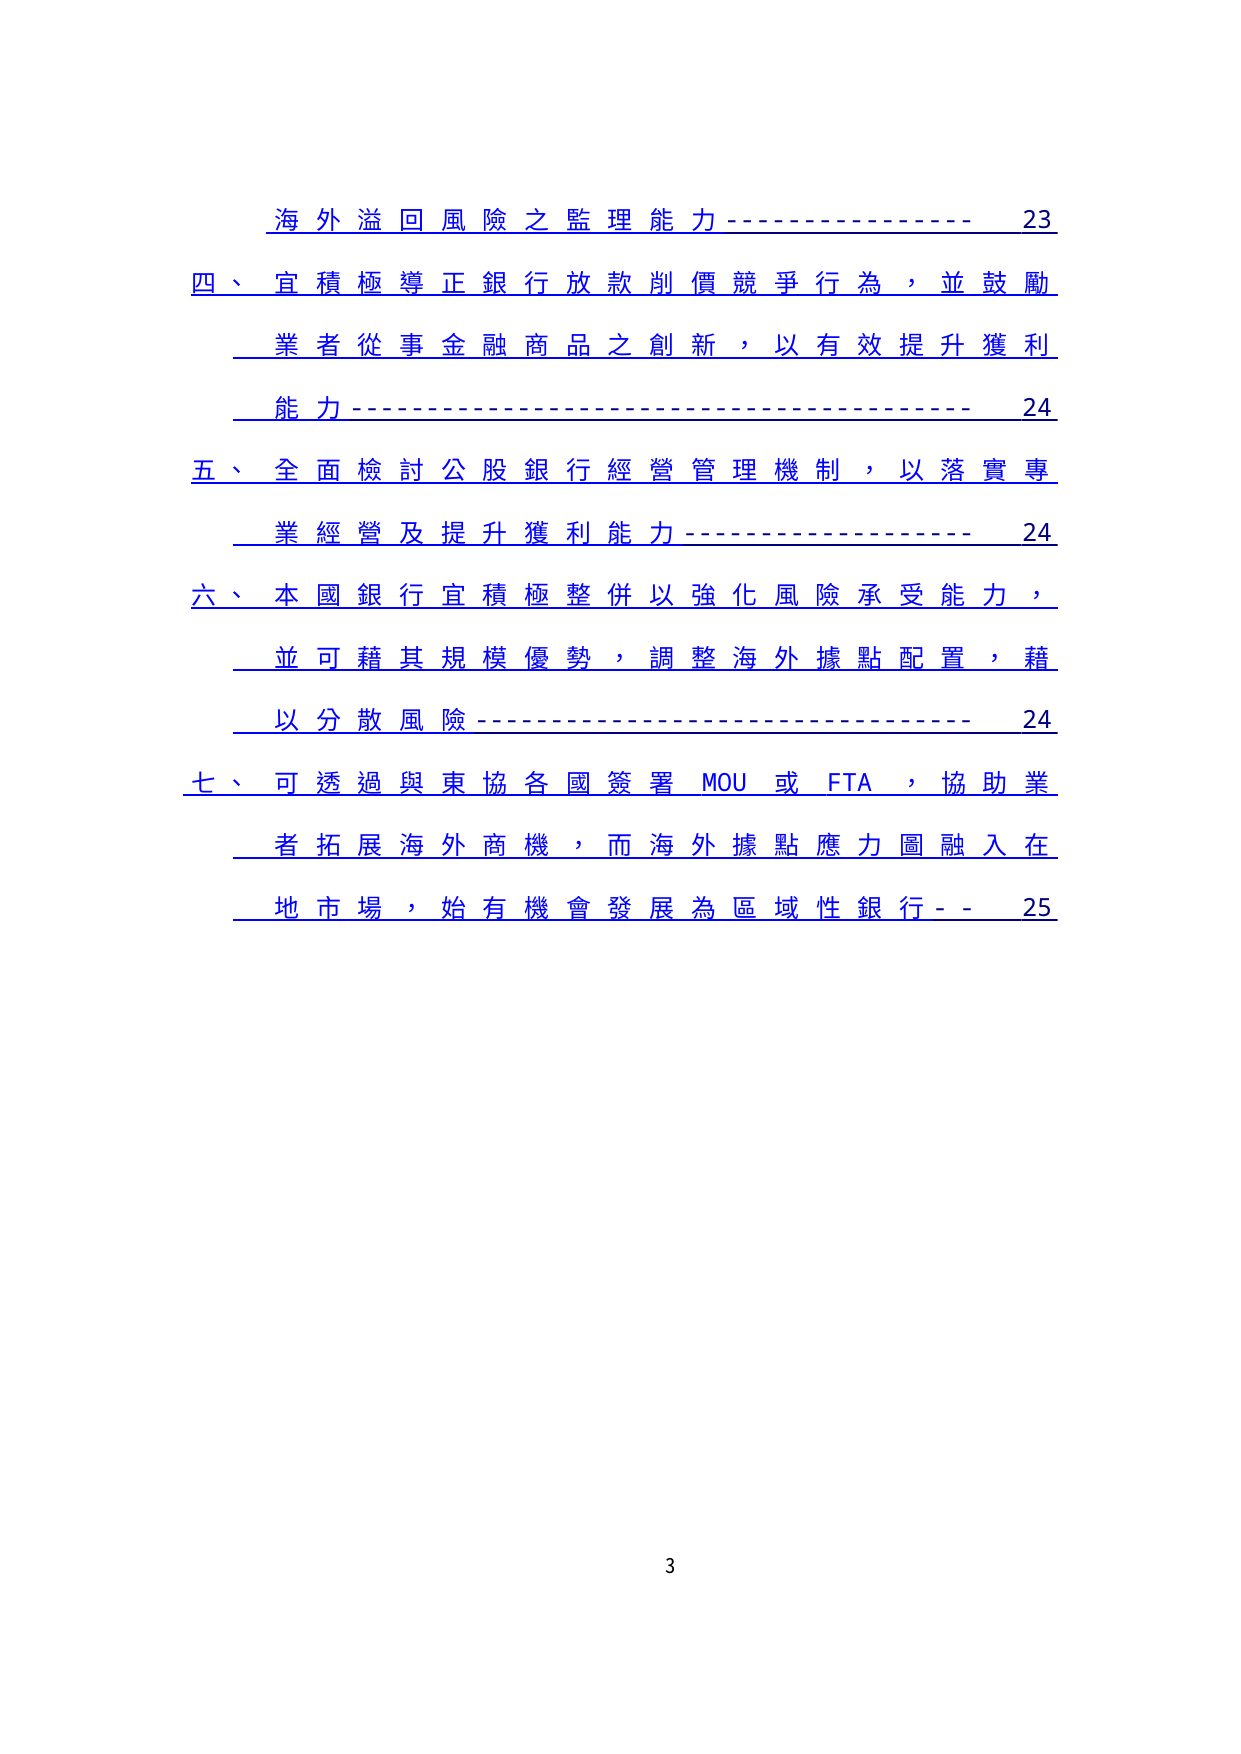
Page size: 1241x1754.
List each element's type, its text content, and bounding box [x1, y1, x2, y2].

text 七、可透過與東協各國簽署MOU或FTA，協助業 [183, 740, 1058, 794]
text 四、宜積極導正銀行放款削價競爭行為，並鼓勵業者從事金融商品之創新，以有效提升獲利能力 24 [183, 240, 1058, 427]
text 海外溢回風險之監理能力 23 [183, 177, 1058, 240]
text 五、全面檢討公股銀行經營管理機制，以落實專業經營及提升獲利能力 24 [183, 427, 1058, 552]
text 者拓展海外商機，而海外據點應力圖融入在地市場，始有機會發展為區域性銀行 25 [183, 796, 1058, 927]
text 六、本國銀行宜積極整併以強化風險承受能力，並可藉其規模優勢，調整海外據點配置，藉以分散風險 24 [183, 552, 1058, 740]
